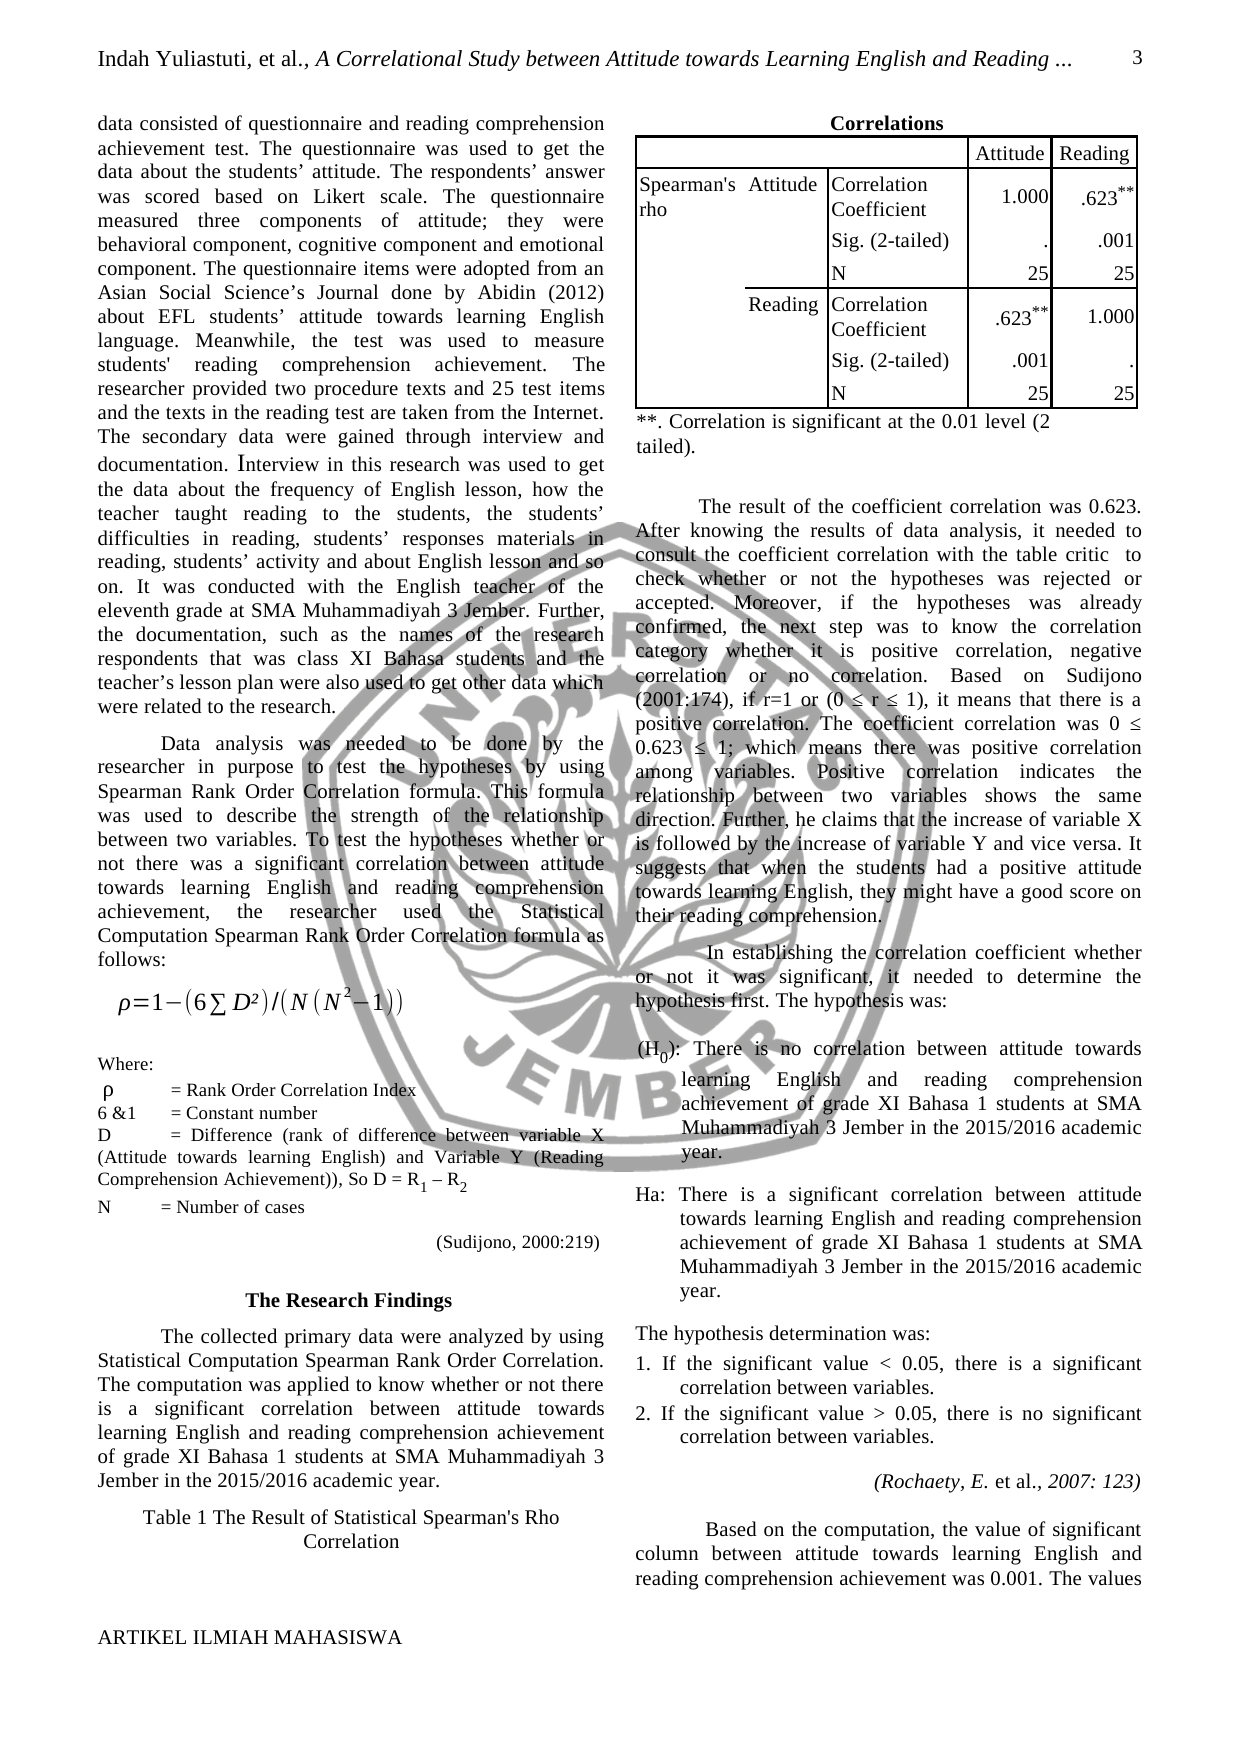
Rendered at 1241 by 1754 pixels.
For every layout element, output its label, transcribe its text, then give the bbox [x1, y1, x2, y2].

table_cell .623** [1053, 169, 1136, 223]
text N = Number of cases [97, 1196, 605, 1218]
text Based on the computation, the value of significant column between attitude towards learning English and reading comprehension achievement was 0.001. The values [635, 1517, 1143, 1589]
table_cell Correlation Coefficient [829, 289, 967, 343]
text 2. If the significant value > 0.05, there is no significant correlation between variables. [635, 1400, 1143, 1448]
table_cell [745, 138, 828, 167]
table_cell **. Correlation is significant at the 0.01 level (2 tailed). [636, 409, 1051, 457]
table_cell 25 [1053, 255, 1136, 287]
table_header Correlations [636, 111, 1137, 135]
text In establishing the correlation coefficient whether or not it was significant, it needed to determine the hypothesis first. The hypothesis was: [635, 939, 1143, 1012]
table_cell Reading [1053, 138, 1136, 167]
text The hypothesis determination was: [635, 1321, 1143, 1345]
table_cell [828, 138, 967, 167]
table_cell Reading [745, 289, 827, 407]
table_cell 25 [1053, 375, 1136, 407]
table_cell Attitude [745, 169, 827, 287]
table_cell [1051, 409, 1137, 457]
table_cell 25 [969, 375, 1050, 407]
table_cell Attitude [969, 138, 1050, 167]
text (Sudijono, 2000:219) [97, 1230, 605, 1252]
table_cell N [829, 375, 967, 407]
text (H0): There is no correlation between attitude towards learning English and reading comprehension achievement of grade XI Bahasa 1 students at SMA Muhammadiyah 3 Jember in the 2015/2016 academic year. [637, 1036, 1143, 1163]
text The result of the coefficient correlation was 0.623. After knowing the results of data analysis, it needed to consult the coefficient correlation with the table critic to check whether or not the hypotheses was rejected or accepted. Moreover, if the hypotheses was already confirmed, the next step was to know the correlation category whether it is positive correlation, negative correlation or no correlation. Based on Sudijono (2001:174), if r=1 or (0 ≤ r ≤ 1), it means that there is a positive correlation. The coefficient correlation was 0 ≤ 0.623 ≤ 1; which means there was positive correlation among variables. Positive correlation indicates the relationship between two variables shows the same direction. Further, he claims that the increase of variable X is followed by the increase of variable Y and vice versa. It suggests that when the students had a positive attitude towards learning English, they might have a good score on their reading comprehension. [635, 494, 1143, 927]
table_cell [637, 138, 745, 167]
table_cell Sig. (2-tailed) [829, 223, 967, 255]
table_cell 1.000 [1053, 289, 1136, 343]
text 1. If the significant value < 0.05, there is a significant correlation between variables. [635, 1351, 1143, 1399]
table_cell Correlation Coefficient [829, 169, 967, 223]
text ρ = Rank Order Correlation Index [97, 1075, 605, 1101]
picture [229, 447, 1011, 1247]
table_cell N [829, 255, 967, 287]
table_cell .001 [969, 343, 1050, 375]
text D = Difference (rank of difference between variable X (Attitude towards learning English) and Variable Y (Reading Comprehension Achievement)), So D = R1 – R2 [97, 1123, 605, 1196]
table_cell . [969, 223, 1050, 255]
text Data analysis was needed to be done by the researcher in purpose to test the hypotheses by using Spearman Rank Order Correlation formula. This formula was used to describe the strength of the relationship between two variables. To test the hypotheses whether or not there was a significant correlation between attitude towards learning English and reading comprehension achievement, the researcher used the Statistical Computation Spearman Rank Order Correlation formula as follows: [97, 730, 605, 971]
text Table 1 The Result of Statistical Spearman's Rho Correlation [97, 1505, 605, 1553]
text Where: [97, 1053, 605, 1075]
table_cell 1.000 [969, 169, 1050, 223]
text (Rochaety, E. et al., 2007: 123) [635, 1469, 1143, 1493]
text data consisted of questionnaire and reading comprehension achievement test. The questionnaire was used to get the data about the students’ attitude. The respondents’ answer was scored based on Likert scale. The questionnaire measured three components of attitude; they were behavioral component, cognitive component and emotional component. The questionnaire items were adopted from an Asian Social Science’s Journal done by Abidin (2012) about EFL students’ attitude towards learning English language. Meanwhile, the test was used to measure students' reading comprehension achievement. The researcher provided two procedure texts and 25 test items and the texts in the reading test are taken from the Internet. The secondary data were gained through interview and documentation. Interview in this research was used to get the data about the frequency of English lesson, how the teacher taught reading to the students, the students’ difficulties in reading, students’ responses materials in reading, students’ activity and about English lesson and so on. It was conducted with the English teacher of the eleventh grade at SMA Muhammadiyah 3 Jember. Further, the documentation, such as the names of the research respondents that was class XI Bahasa students and the teacher’s lesson plan were also used to get other data which were related to the research. [97, 111, 605, 718]
text The Research Findings [97, 1287, 605, 1312]
text The collected primary data were analyzed by using Statistical Computation Spearman Rank Order Correlation. The computation was applied to know whether or not there is a significant correlation between attitude towards learning English and reading comprehension achievement of grade XI Bahasa 1 students at SMA Muhammadiyah 3 Jember in the 2015/2016 academic year. [97, 1324, 605, 1492]
table_cell Spearman's rho [637, 169, 745, 407]
table_cell . [1053, 343, 1136, 375]
table_cell 25 [969, 255, 1050, 287]
table_cell .001 [1053, 223, 1136, 255]
table_cell Sig. (2-tailed) [829, 343, 967, 375]
table_cell .623** [969, 289, 1050, 343]
text 6 &1 = Constant number [97, 1101, 605, 1123]
text Ha: There is a significant correlation between attitude towards learning English and reading comprehension achievement of grade XI Bahasa 1 students at SMA Muhammadiyah 3 Jember in the 2015/2016 academic year. [635, 1182, 1143, 1302]
